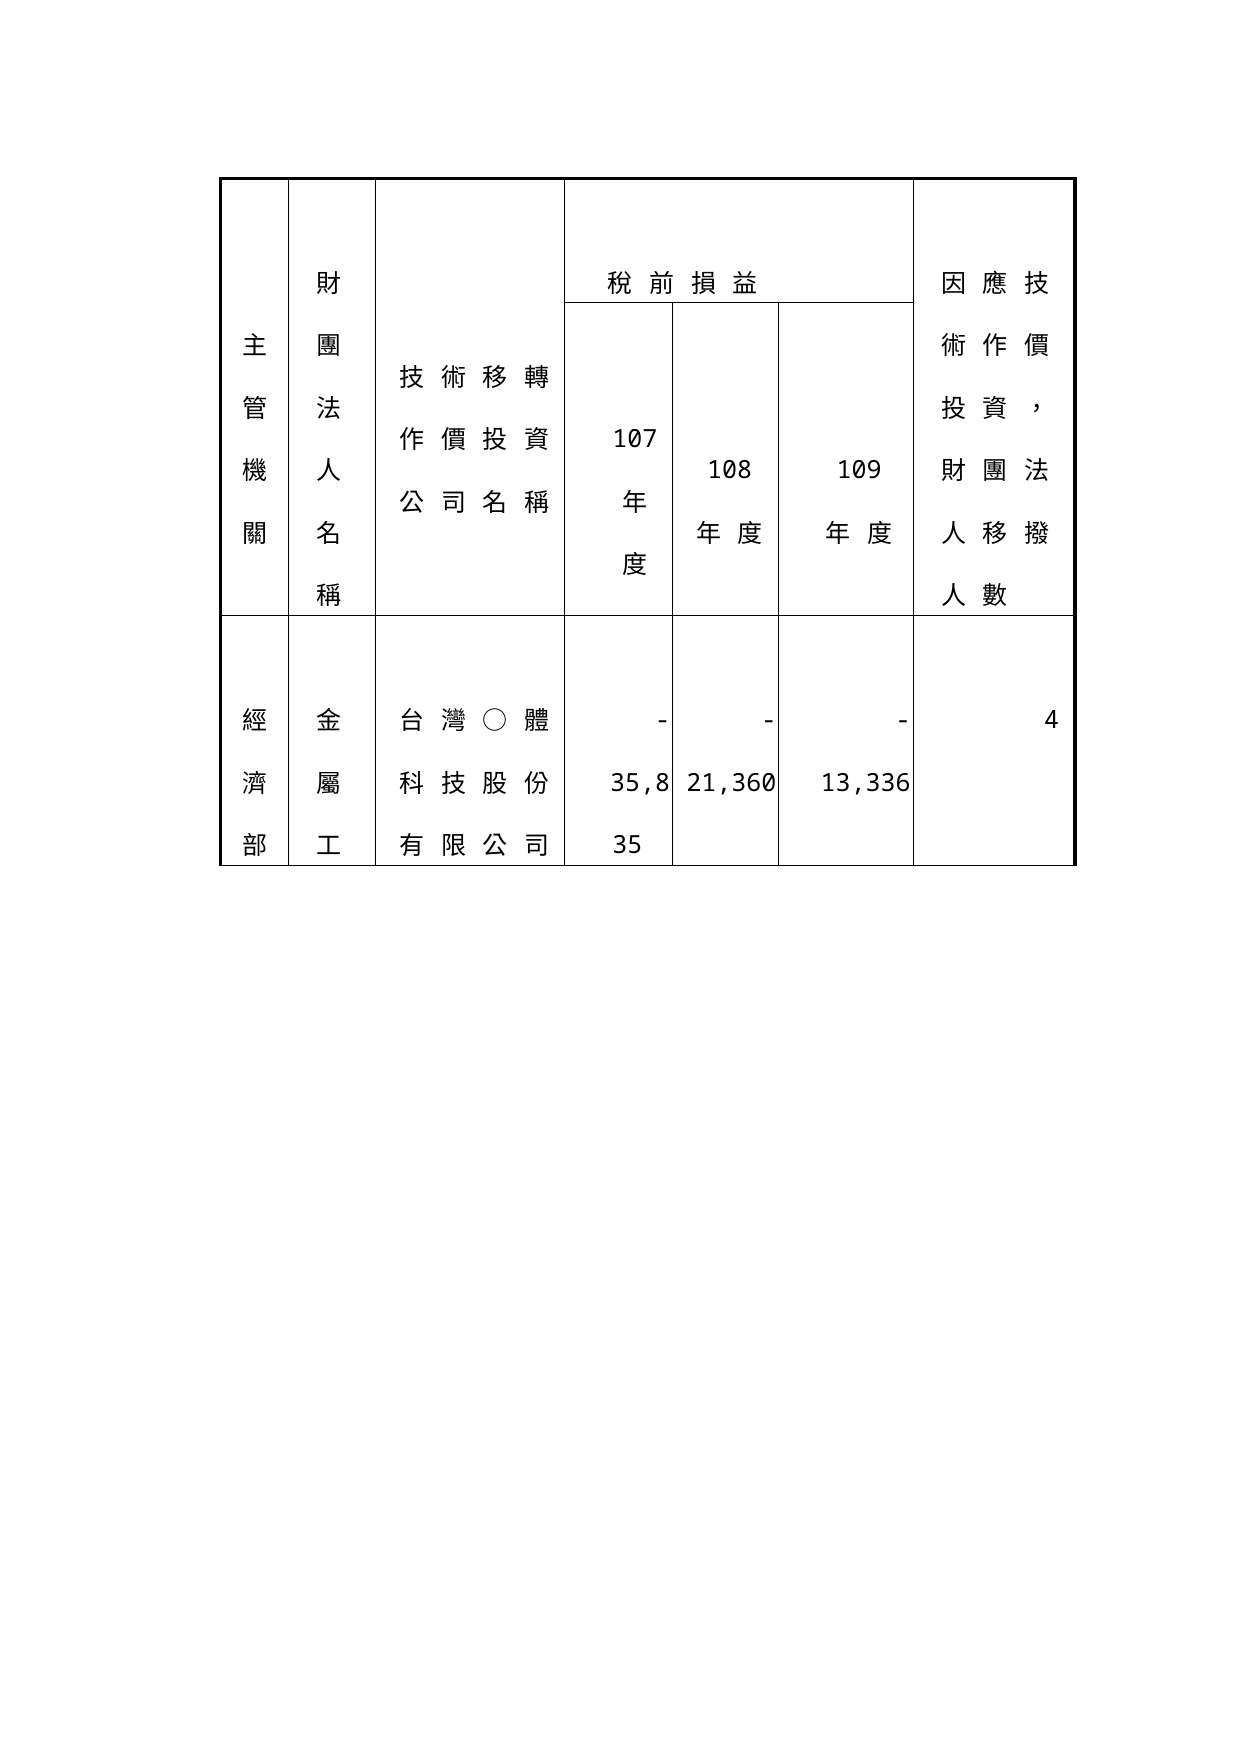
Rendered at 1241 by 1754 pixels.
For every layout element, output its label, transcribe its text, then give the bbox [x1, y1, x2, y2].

table_header 財團法人名稱 [289, 180, 375, 615]
table_header 稅前損益 [565, 180, 913, 302]
table_cell 台灣○體科技股份有限公司 [376, 616, 564, 865]
table_header 主管機關 [222, 180, 288, 615]
table_header 因應技術作價投資，財團法人移撥人數 [914, 180, 1073, 615]
table_cell 4 [914, 616, 1073, 865]
table_cell 109年度 [779, 303, 913, 615]
table_cell -13,336 [779, 616, 913, 865]
table_cell 107年度 [565, 303, 672, 615]
table_cell 108年度 [673, 303, 778, 615]
table_cell -35,835 [565, 616, 672, 865]
table_header 技術移轉作價投資公司名稱 [376, 180, 564, 615]
table_cell 金屬工 [289, 616, 375, 865]
table_cell 經濟部 [222, 616, 288, 865]
table_cell -21,360 [673, 616, 778, 865]
